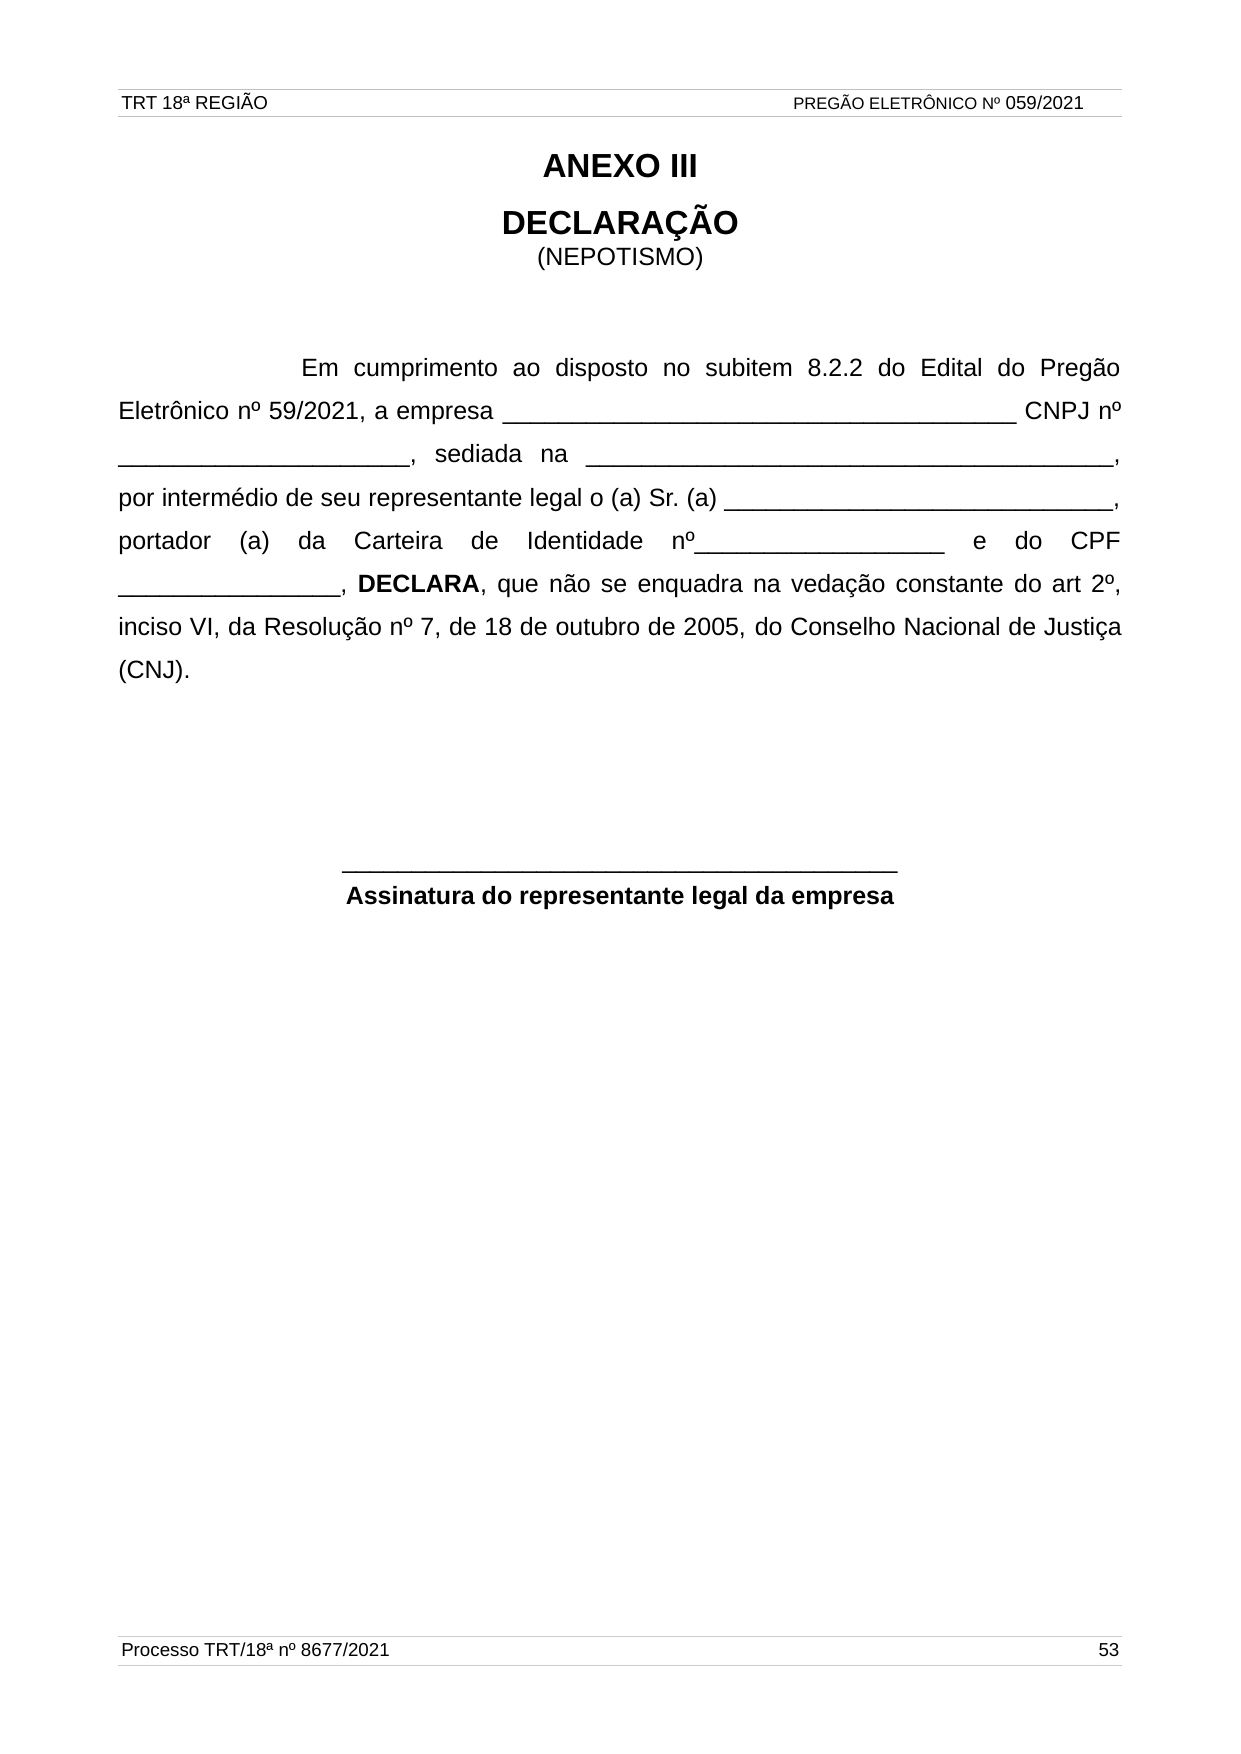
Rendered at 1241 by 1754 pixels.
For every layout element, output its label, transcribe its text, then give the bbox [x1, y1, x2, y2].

text (NEPOTISMO) [118, 242, 1122, 270]
text ANEXO III [118, 146, 1122, 184]
text DECLARAÇÃO [118, 203, 1122, 242]
text Assinatura do representante legal da empresa [118, 874, 1122, 909]
text ________________________________________ [118, 845, 1122, 874]
text Em cumprimento ao disposto no subitem 8.2.2 do Edital do Pregão Eletrônico nº 59/2021, a empresa _____________________________________ CNPJ nº _____________________, sediada na ______________________________________, por intermédio de seu representante legal o (a) Sr. (a) ____________________________, portador (a) da Carteira de Identidade nº__________________ e do CPF ________________, DECLARA, que não se enquadra na vedação constante do art 2º, inciso VI, da Resolução nº 7, de 18 de outubro de 2005, do Conselho Nacional de Justiça (CNJ). [118, 353, 1122, 684]
